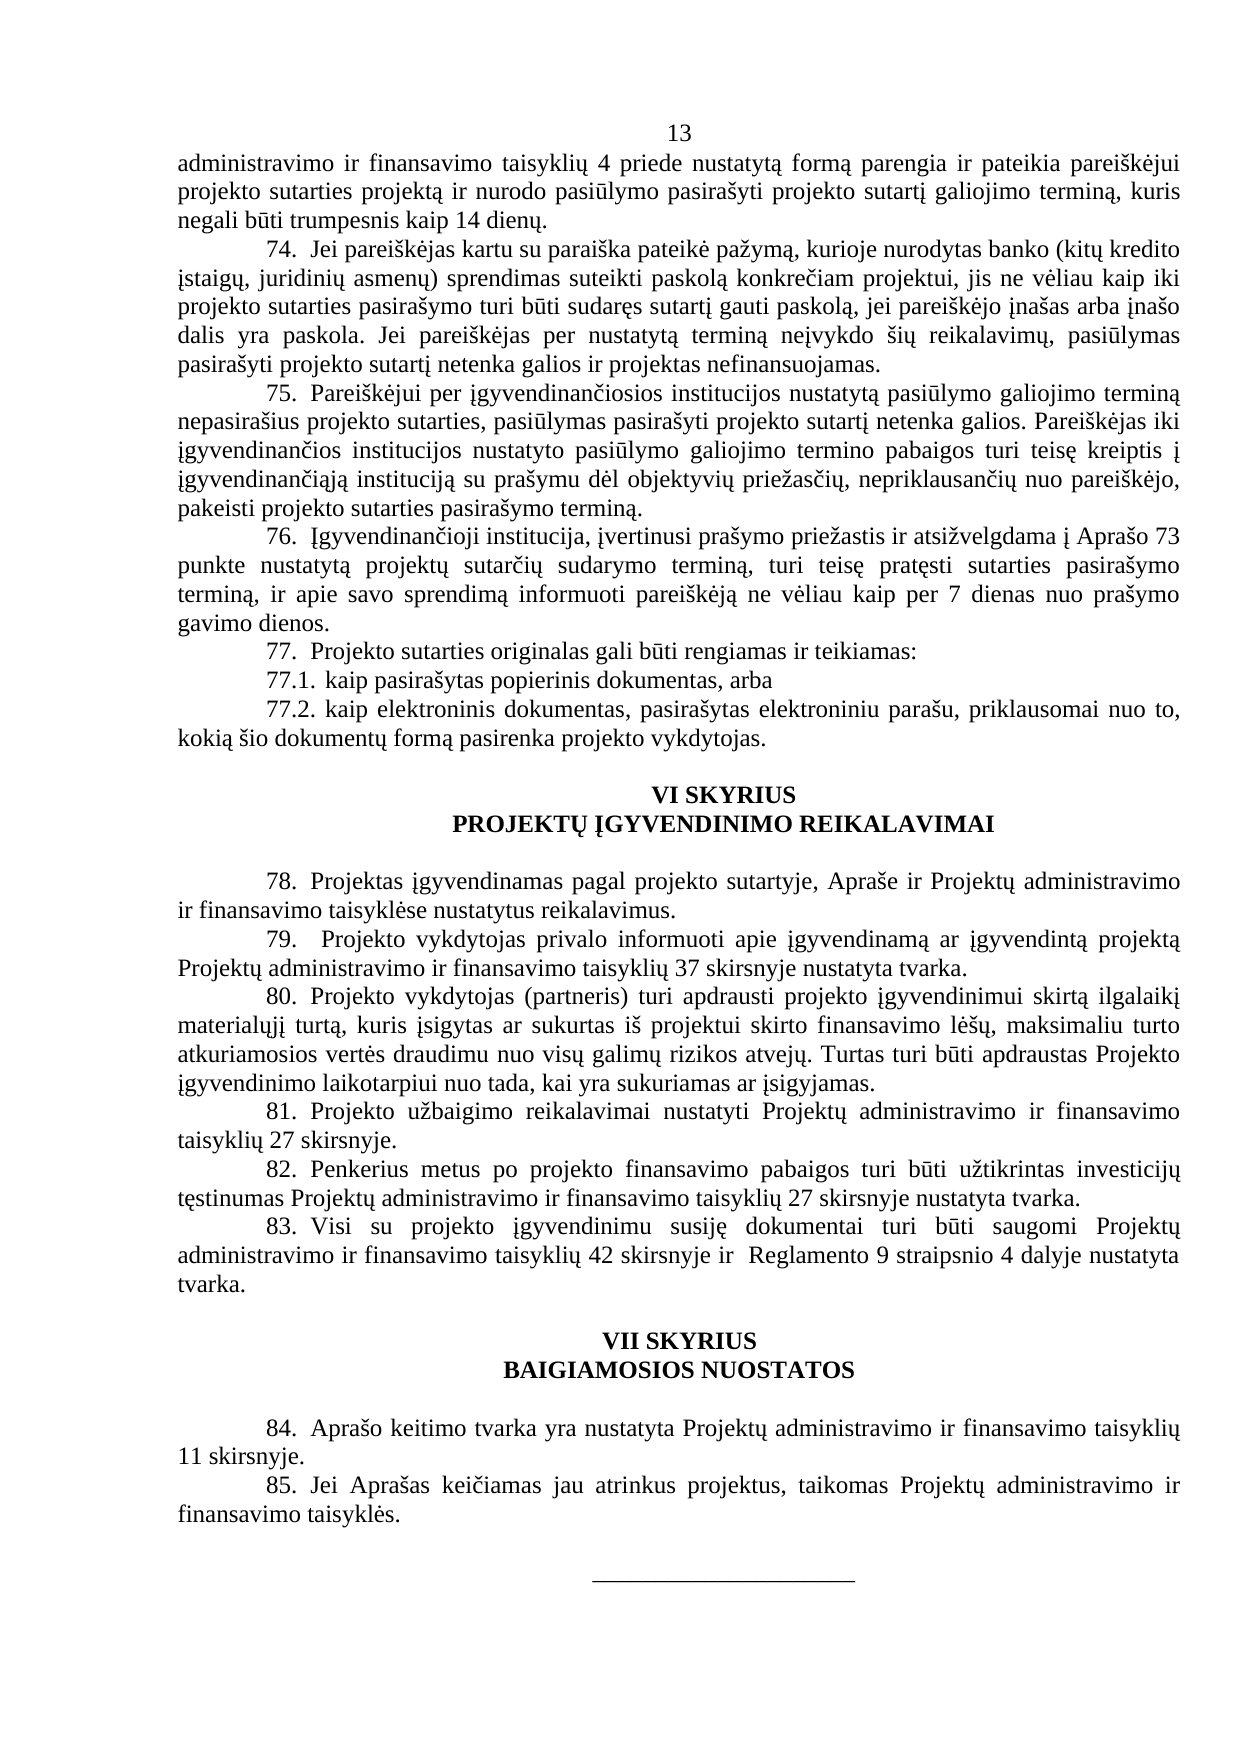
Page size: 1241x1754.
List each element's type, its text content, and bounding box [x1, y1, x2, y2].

text 85. Jei Aprašas keičiamas jau atrinkus projektus, taikomas Projektų administravimo ir finansavimo taisyklės. [177, 1470, 1181, 1528]
text 74. Jei pareiškėjas kartu su paraiška pateikė pažymą, kurioje nurodytas banko (kitų kredito įstaigų, juridinių asmenų) sprendimas suteikti paskolą konkrečiam projektui, jis ne vėliau kaip iki projekto sutarties pasirašymo turi būti sudaręs sutartį gauti paskolą, jei pareiškėjo įnašas arba įnašo dalis yra paskola. Jei pareiškėjas per nustatytą terminą neįvykdo šių reikalavimų, pasiūlymas pasirašyti projekto sutartį netenka galios ir projektas nefinansuojamas. [177, 234, 1181, 378]
text administravimo ir finansavimo taisyklių 4 priede nustatytą formą parengia ir pateikia pareiškėjui projekto sutarties projektą ir nurodo pasiūlymo pasirašyti projekto sutartį galiojimo terminą, kuris negali būti trumpesnis kaip 14 dienų. [177, 148, 1181, 234]
text 75. Pareiškėjui per įgyvendinančiosios institucijos nustatytą pasiūlymo galiojimo terminą nepasirašius projekto sutarties, pasiūlymas pasirašyti projekto sutartį netenka galios. Pareiškėjas iki įgyvendinančios institucijos nustatyto pasiūlymo galiojimo termino pabaigos turi teisę kreiptis į įgyvendinančiąją instituciją su prašymu dėl objektyvių priežasčių, nepriklausančių nuo pareiškėjo, pakeisti projekto sutarties pasirašymo terminą. [177, 378, 1181, 521]
text 77. Projekto sutarties originalas gali būti rengiamas ir teikiamas: [177, 636, 1181, 665]
text 80. Projekto vykdytojas (partneris) turi apdrausti projekto įgyvendinimui skirtą ilgalaikį materialųjį turtą, kuris įsigytas ar sukurtas iš projektui skirto finansavimo lėšų, maksimaliu turto atkuriamosios vertės draudimu nuo visų galimų rizikos atvejų. Turtas turi būti apdraustas Projekto įgyvendinimo laikotarpiui nuo tada, kai yra sukuriamas ar įsigyjamas. [177, 981, 1181, 1096]
text VII SKYRIUS [177, 1326, 1181, 1355]
text 79. Projekto vykdytojas privalo informuoti apie įgyvendinamą ar įgyvendintą projektą Projektų administravimo ir finansavimo taisyklių 37 skirsnyje nustatyta tvarka. [177, 924, 1181, 981]
text 77.2. kaip elektroninis dokumentas, pasirašytas elektroniniu parašu, priklausomai nuo to, kokią šio dokumentų formą pasirenka projekto vykdytojas. [177, 694, 1181, 751]
text 78. Projektas įgyvendinamas pagal projekto sutartyje, Apraše ir Projektų administravimo ir finansavimo taisyklėse nustatytus reikalavimus. [177, 866, 1181, 924]
text 84. Aprašo keitimo tvarka yra nustatyta Projektų administravimo ir finansavimo taisyklių 11 skirsnyje. [177, 1413, 1181, 1470]
text 81. Projekto užbaigimo reikalavimai nustatyti Projektų administravimo ir finansavimo taisyklių 27 skirsnyje. [177, 1096, 1181, 1154]
text PROJEKTŲ ĮGYVENDINIMO REIKALAVIMAI [177, 809, 1181, 838]
text _____________________ [177, 1556, 1181, 1585]
text 82. Penkerius metus po projekto finansavimo pabaigos turi būti užtikrintas investicijų tęstinumas Projektų administravimo ir finansavimo taisyklių 27 skirsnyje nustatyta tvarka. [177, 1154, 1181, 1211]
text BAIGIAMOSIOS NUOSTATOS [177, 1355, 1181, 1384]
text 77.1. kaip pasirašytas popierinis dokumentas, arba [177, 665, 1181, 694]
text VI SKYRIUS [177, 780, 1181, 809]
text 83. Visi su projekto įgyvendinimu susiję dokumentai turi būti saugomi Projektų administravimo ir finansavimo taisyklių 42 skirsnyje ir Reglamento 9 straipsnio 4 dalyje nustatyta tvarka. [177, 1211, 1181, 1298]
text 76. Įgyvendinančioji institucija, įvertinusi prašymo priežastis ir atsižvelgdama į Aprašo 73 punkte nustatytą projektų sutarčių sudarymo terminą, turi teisę pratęsti sutarties pasirašymo terminą, ir apie savo sprendimą informuoti pareiškėją ne vėliau kaip per 7 dienas nuo prašymo gavimo dienos. [177, 521, 1181, 636]
